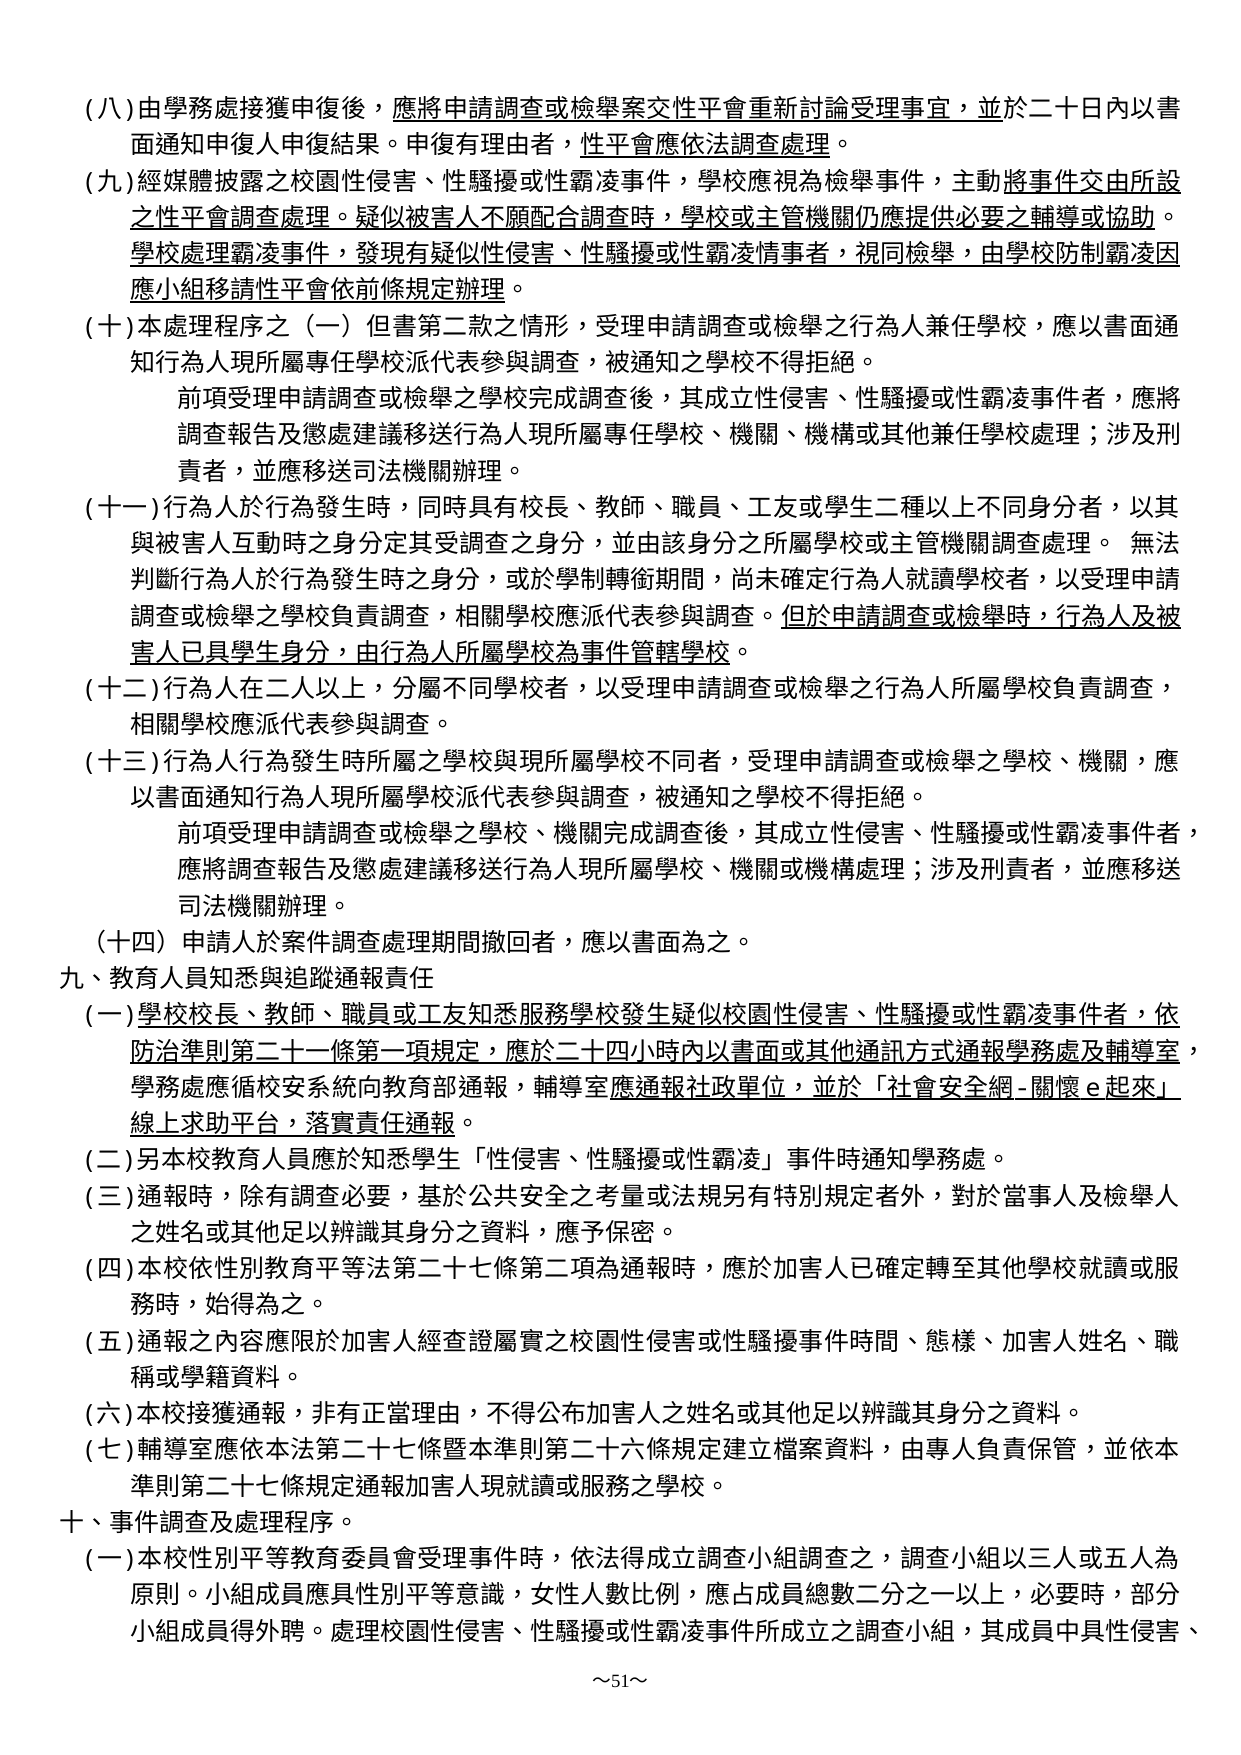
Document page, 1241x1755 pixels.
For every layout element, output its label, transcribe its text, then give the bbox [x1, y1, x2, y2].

text (十)本處理程序之（一）但書第二款之情形，受理申請調查或檢舉之行為人兼任學校，應以書面通知行為人現所屬專任學校派代表參與調查，被通知之學校不得拒絕。 [81, 306, 1181, 379]
text (十二)行為人在二人以上，分屬不同學校者，以受理申請調查或檢舉之行為人所屬學校負責調查，相關學校應派代表參與調查。 [81, 669, 1181, 741]
text 前項受理申請調查或檢舉之學校、機關完成調查後，其成立性侵害、性騷擾或性霸凌事件者，應將調查報告及懲處建議移送行為人現所屬學校、機關或機構處理；涉及刑責者，並應移送司法機關辦理。 [177, 814, 1181, 922]
text (一)本校性別平等教育委員會受理事件時，依法得成立調查小組調查之，調查小組以三人或五人為原則。小組成員應具性別平等意識，女性人數比例，應占成員總數二分之一以上，必要時，部分小組成員得外聘。處理校園性侵害、性騷擾或性霸凌事件所成立之調查小組，其成員中具性侵害、性騷擾或性霸凌事件調查專業素養之專家學者之人數比例於學校應占成員總數三分之一以上，於主管機關應占成員總數二分之一以上；雙方當事人分屬不同學校時，並應有申請人學校代表。 [81, 1539, 1181, 1647]
text (六)本校接獲通報，非有正當理由，不得公布加害人之姓名或其他足以辨識其身分之資料。 [81, 1394, 1181, 1430]
text (四)本校依性別教育平等法第二十七條第二項為通報時，應於加害人已確定轉至其他學校就讀或服務時，始得為之。 [81, 1249, 1181, 1321]
text (十一)行為人於行為發生時，同時具有校長、教師、職員、工友或學生二種以上不同身分者，以其與被害人互動時之身分定其受調查之身分，並由該身分之所屬學校或主管機關調查處理。 無法判斷行為人於行為發生時之身分，或於學制轉銜期間，尚未確定行為人就讀學校者，以受理申請調查或檢舉之學校負責調查，相關學校應派代表參與調查。但於申請調查或檢舉時，行為人及被害人已具學生身分，由行為人所屬學校為事件管轄學校。 [81, 487, 1181, 669]
text （十四）申請人於案件調查處理期間撤回者，應以書面為之。 [81, 922, 1181, 959]
text (十三)行為人行為發生時所屬之學校與現所屬學校不同者，受理申請調查或檢舉之學校、機關，應以書面通知行為人現所屬學校派代表參與調查，被通知之學校不得拒絕。 [81, 741, 1181, 814]
text (八)由學務處接獲申復後，應將申請調查或檢舉案交性平會重新討論受理事宜，並於二十日內以書面通知申復人申復結果。申復有理由者，性平會應依法調查處理。 [81, 89, 1181, 161]
text (三)通報時，除有調查必要，基於公共安全之考量或法規另有特別規定者外，對於當事人及檢舉人之姓名或其他足以辨識其身分之資料，應予保密。 [81, 1176, 1181, 1249]
text 前項受理申請調查或檢舉之學校完成調查後，其成立性侵害、性騷擾或性霸凌事件者，應將調查報告及懲處建議移送行為人現所屬專任學校、機關、機構或其他兼任學校處理；涉及刑責者，並應移送司法機關辦理。 [177, 379, 1181, 487]
text (一)學校校長、教師、職員或工友知悉服務學校發生疑似校園性侵害、性騷擾或性霸凌事件者，依防治準則第二十一條第一項規定，應於二十四小時內以書面或其他通訊方式通報學務處及輔導室，學務處應循校安系統向教育部通報，輔導室應通報社政單位，並於「社會安全網-關懷e起來」線上求助平台，落實責任通報。 [81, 995, 1181, 1140]
text 十、事件調查及處理程序。 [59, 1502, 1181, 1539]
text (七)輔導室應依本法第二十七條暨本準則第二十六條規定建立檔案資料，由專人負責保管，並依本準則第二十七條規定通報加害人現就讀或服務之學校。 [81, 1430, 1181, 1502]
text (九)經媒體披露之校園性侵害、性騷擾或性霸凌事件，學校應視為檢舉事件，主動將事件交由所設之性平會調查處理。疑似被害人不願配合調查時，學校或主管機關仍應提供必要之輔導或協助。學校處理霸凌事件，發現有疑似性侵害、性騷擾或性霸凌情事者，視同檢舉，由學校防制霸凌因應小組移請性平會依前條規定辦理。 [81, 161, 1181, 306]
text (二)另本校教育人員應於知悉學生「性侵害、性騷擾或性霸凌」事件時通知學務處。 [81, 1140, 1181, 1176]
text 九、教育人員知悉與追蹤通報責任 [59, 959, 1181, 995]
text (五)通報之內容應限於加害人經查證屬實之校園性侵害或性騷擾事件時間、態樣、加害人姓名、職稱或學籍資料。 [81, 1321, 1181, 1394]
